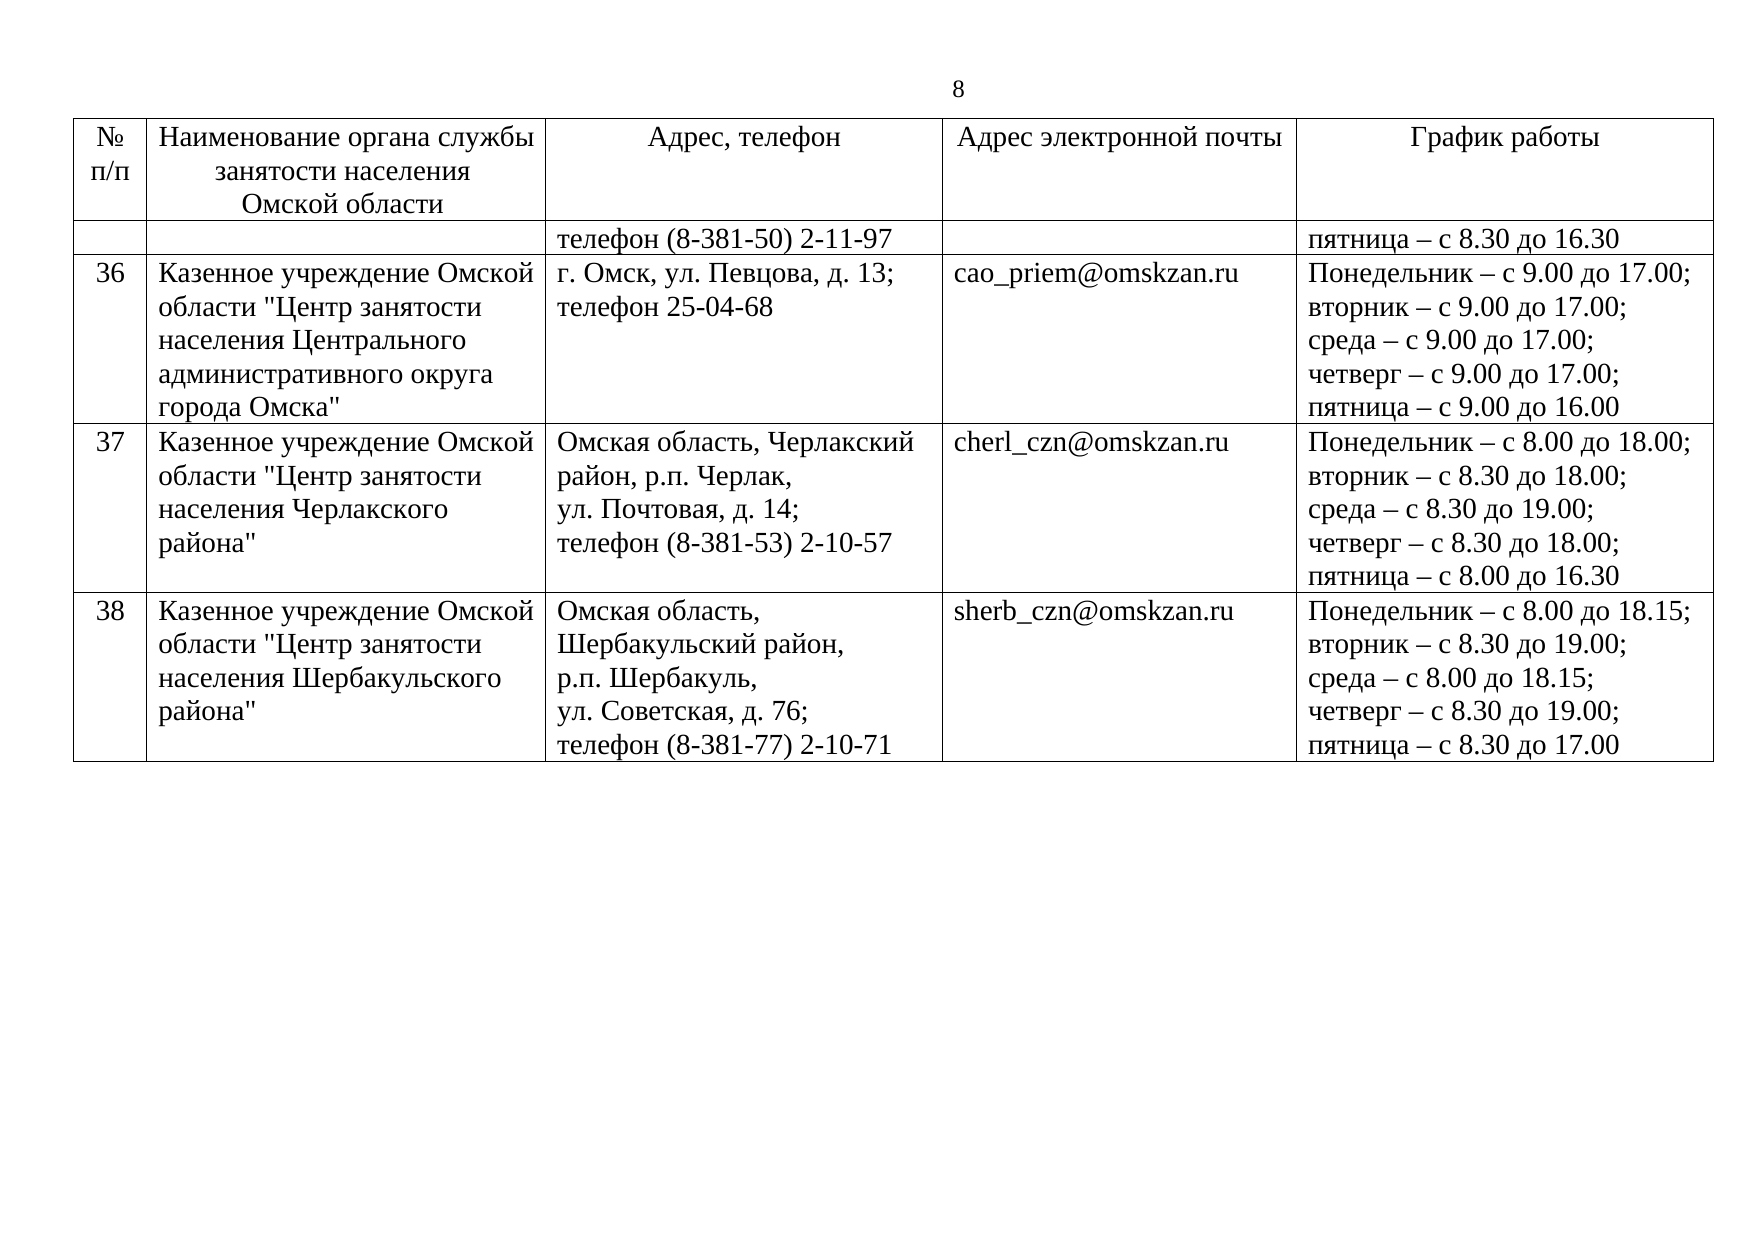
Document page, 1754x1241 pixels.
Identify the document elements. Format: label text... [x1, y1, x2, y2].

table_cell 38 [74, 593, 146, 761]
table_header № п/п [74, 119, 146, 220]
table_cell Омская область, Шербакульский район, р.п. Шербакуль, ул. Советская, д. 76; телефон (8-381-77) 2-10-71 [546, 593, 942, 761]
table_cell cherl_czn@omskzan.ru [943, 424, 1296, 592]
table_cell Понедельник – с 9.00 до 17.00; вторник – с 9.00 до 17.00; среда – с 9.00 до 17.00; четверг – с 9.00 до 17.00; пятница – с 9.00 до 16.00 [1297, 255, 1713, 423]
table_cell Омская область, Черлакский район, р.п. Черлак, ул. Почтовая, д. 14; телефон (8-381-53) 2-10-57 [546, 424, 942, 592]
table_cell [74, 221, 146, 254]
table_header Адрес, телефон [546, 119, 942, 220]
table_cell 36 [74, 255, 146, 423]
table_cell Казенное учреждение Омской области "Центр занятости населения Шербакульского района" [147, 593, 545, 761]
table_cell [147, 221, 545, 254]
table_cell sherb_czn@omskzan.ru [943, 593, 1296, 761]
table_cell Понедельник – с 8.00 до 18.15; вторник – с 8.30 до 19.00; среда – с 8.00 до 18.15; четверг – с 8.30 до 19.00; пятница – с 8.30 до 17.00 [1297, 593, 1713, 761]
table_cell пятница – с 8.30 до 16.30 [1297, 221, 1713, 254]
table_header Адрес электронной почты [943, 119, 1296, 220]
table_header Наименование органа службы занятости населения Омской области [147, 119, 545, 220]
table_cell cao_priem@omskzan.ru [943, 255, 1296, 423]
table_cell 37 [74, 424, 146, 592]
table_header График работы [1297, 119, 1713, 220]
table_cell [943, 221, 1296, 254]
table_cell Казенное учреждение Омской области "Центр занятости населения Черлакского района" [147, 424, 545, 592]
table_cell Казенное учреждение Омской области "Центр занятости населения Центрального административного округа города Омска" [147, 255, 545, 423]
table_cell Понедельник – с 8.00 до 18.00; вторник – с 8.30 до 18.00; среда – с 8.30 до 19.00; четверг – с 8.30 до 18.00; пятница – с 8.00 до 16.30 [1297, 424, 1713, 592]
table_cell телефон (8-381-50) 2-11-97 [546, 221, 942, 254]
table_cell г. Омск, ул. Певцова, д. 13; телефон 25-04-68 [546, 255, 942, 423]
